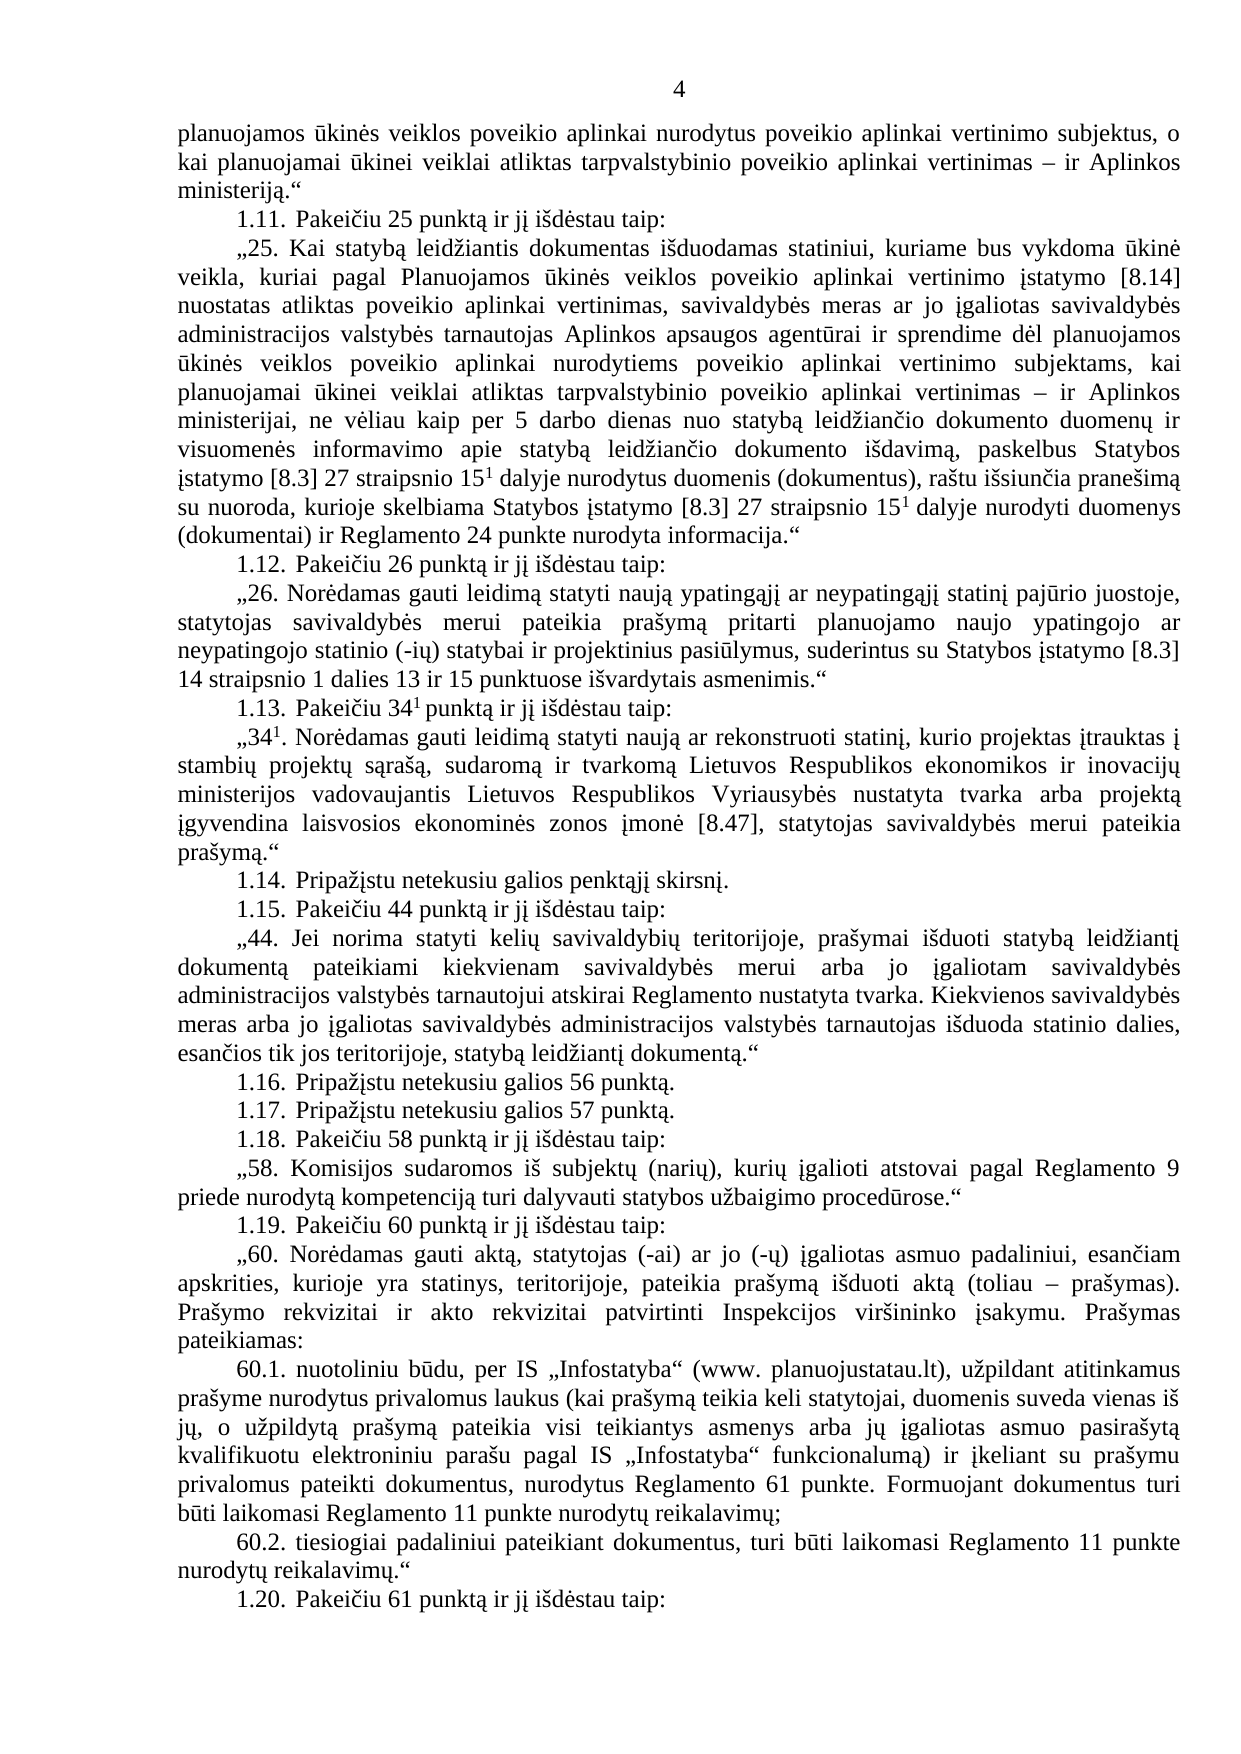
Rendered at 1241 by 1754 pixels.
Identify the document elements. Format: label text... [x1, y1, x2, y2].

text 1.20. Pakeičiu 61 punktą ir jį išdėstau taip: [177, 1584, 1181, 1613]
text 1.12. Pakeičiu 26 punktą ir jį išdėstau taip: [177, 549, 1181, 578]
text „60. Norėdamas gauti aktą, statytojas (-ai) ar jo (-ų) įgaliotas asmuo padaliniui, esančiam apskrities, kurioje yra statinys, teritorijoje, pateikia prašymą išduoti aktą (toliau – prašymas). Prašymo rekvizitai ir akto rekvizitai patvirtinti Inspekcijos viršininko įsakymu. Prašymas pateikiamas: [177, 1239, 1181, 1354]
text „44. Jei norima statyti kelių savivaldybių teritorijoje, prašymai išduoti statybą leidžiantį dokumentą pateikiami kiekvienam savivaldybės merui arba jo įgaliotam savivaldybės administracijos valstybės tarnautojui atskirai Reglamento nustatyta tvarka. Kiekvienos savivaldybės meras arba jo įgaliotas savivaldybės administracijos valstybės tarnautojas išduoda statinio dalies, esančios tik jos teritorijoje, statybą leidžiantį dokumentą.“ [177, 923, 1181, 1067]
text 1.17. Pripažįstu netekusiu galios 57 punktą. [177, 1096, 1181, 1124]
text 1.15. Pakeičiu 44 punktą ir jį išdėstau taip: [177, 894, 1181, 923]
text planuojamos ūkinės veiklos poveikio aplinkai nurodytus poveikio aplinkai vertinimo subjektus, o kai planuojamai ūkinei veiklai atliktas tarpvalstybinio poveikio aplinkai vertinimas – ir Aplinkos ministeriją.“ [177, 118, 1181, 204]
text 1.13. Pakeičiu 341 punktą ir jį išdėstau taip: [177, 693, 1181, 722]
text 1.11. Pakeičiu 25 punktą ir jį išdėstau taip: [177, 204, 1181, 233]
text „341. Norėdamas gauti leidimą statyti naują ar rekonstruoti statinį, kurio projektas įtrauktas į stambių projektų sąrašą, sudaromą ir tvarkomą Lietuvos Respublikos ekonomikos ir inovacijų ministerijos vadovaujantis Lietuvos Respublikos Vyriausybės nustatyta tvarka arba projektą įgyvendina laisvosios ekonominės zonos įmonė [8.47], statytojas savivaldybės merui pateikia prašymą.“ [177, 722, 1181, 866]
text 1.14. Pripažįstu netekusiu galios penktąjį skirsnį. [177, 866, 1181, 894]
text 1.16. Pripažįstu netekusiu galios 56 punktą. [177, 1067, 1181, 1096]
text 60.1. nuotoliniu būdu, per IS „Infostatyba“ (www. planuojustatau.lt), užpildant atitinkamus prašyme nurodytus privalomus laukus (kai prašymą teikia keli statytojai, duomenis suveda vienas iš jų, o užpildytą prašymą pateikia visi teikiantys asmenys arba jų įgaliotas asmuo pasirašytą kvalifikuotu elektroniniu parašu pagal IS „Infostatyba“ funkcionalumą) ir įkeliant su prašymu privalomus pateikti dokumentus, nurodytus Reglamento 61 punkte. Formuojant dokumentus turi būti laikomasi Reglamento 11 punkte nurodytų reikalavimų; [177, 1354, 1181, 1527]
text „25. Kai statybą leidžiantis dokumentas išduodamas statiniui, kuriame bus vykdoma ūkinė veikla, kuriai pagal Planuojamos ūkinės veiklos poveikio aplinkai vertinimo įstatymo [8.14] nuostatas atliktas poveikio aplinkai vertinimas, savivaldybės meras ar jo įgaliotas savivaldybės administracijos valstybės tarnautojas Aplinkos apsaugos agentūrai ir sprendime dėl planuojamos ūkinės veiklos poveikio aplinkai nurodytiems poveikio aplinkai vertinimo subjektams, kai planuojamai ūkinei veiklai atliktas tarpvalstybinio poveikio aplinkai vertinimas – ir Aplinkos ministerijai, ne vėliau kaip per 5 darbo dienas nuo statybą leidžiančio dokumento duomenų ir visuomenės informavimo apie statybą leidžiančio dokumento išdavimą, paskelbus Statybos įstatymo [8.3] 27 straipsnio 151 dalyje nurodytus duomenis (dokumentus), raštu išsiunčia pranešimą su nuoroda, kurioje skelbiama Statybos įstatymo [8.3] 27 straipsnio 151 dalyje nurodyti duomenys (dokumentai) ir Reglamento 24 punkte nurodyta informacija.“ [177, 233, 1181, 549]
text 60.2. tiesiogiai padaliniui pateikiant dokumentus, turi būti laikomasi Reglamento 11 punkte nurodytų reikalavimų.“ [177, 1527, 1181, 1584]
text 1.18. Pakeičiu 58 punktą ir jį išdėstau taip: [177, 1124, 1181, 1153]
text „26. Norėdamas gauti leidimą statyti naują ypatingąjį ar neypatingąjį statinį pajūrio juostoje, statytojas savivaldybės merui pateikia prašymą pritarti planuojamo naujo ypatingojo ar neypatingojo statinio (-ių) statybai ir projektinius pasiūlymus, suderintus su Statybos įstatymo [8.3] 14 straipsnio 1 dalies 13 ir 15 punktuose išvardytais asmenimis.“ [177, 578, 1181, 693]
text „58. Komisijos sudaromos iš subjektų (narių), kurių įgalioti atstovai pagal Reglamento 9 priede nurodytą kompetenciją turi dalyvauti statybos užbaigimo procedūrose.“ [177, 1153, 1181, 1211]
text 1.19. Pakeičiu 60 punktą ir jį išdėstau taip: [177, 1211, 1181, 1239]
